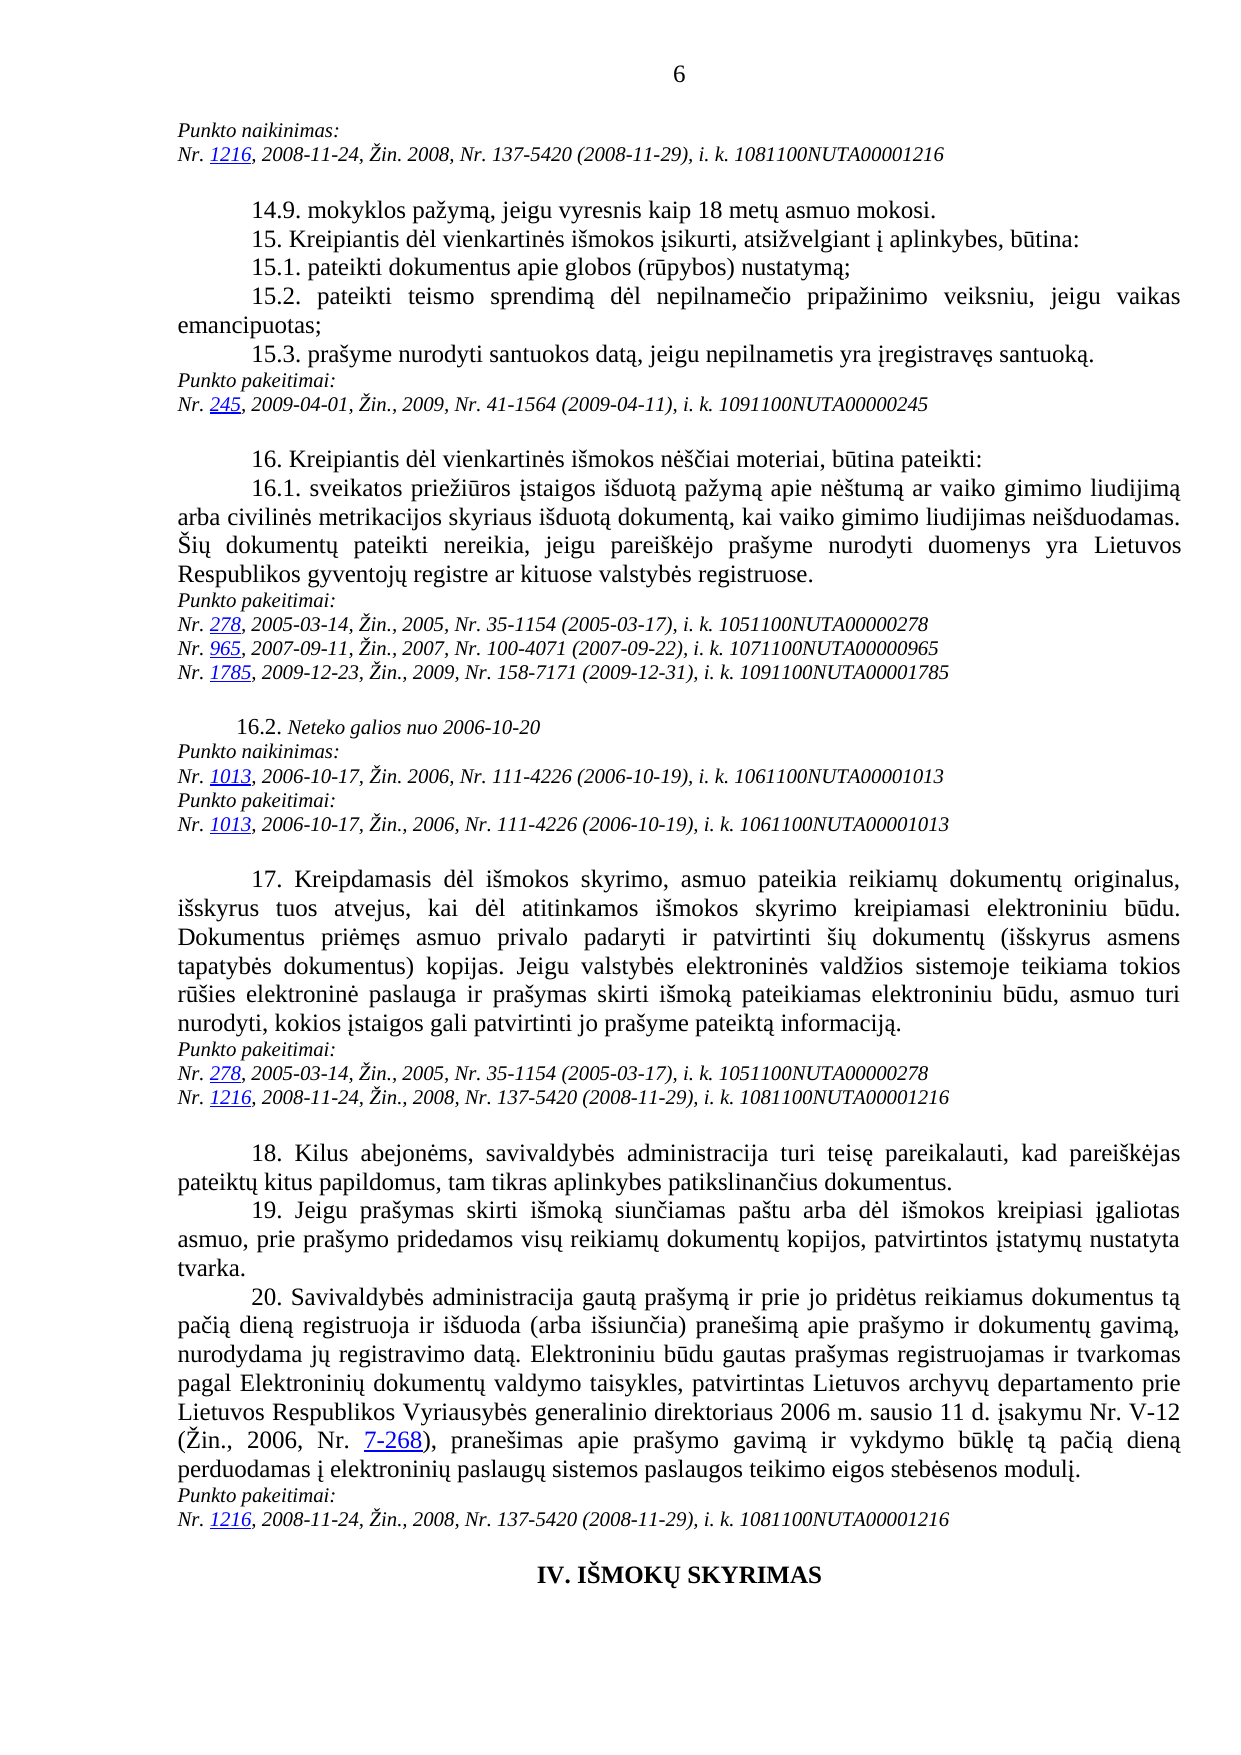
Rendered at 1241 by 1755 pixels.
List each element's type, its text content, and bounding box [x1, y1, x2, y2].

text Nr. 965, 2007-09-11, Žin., 2007, Nr. 100-4071 (2007-09-22), i. k. 1071100NUTA00000965 [177, 636, 1181, 660]
text Nr. 1013, 2006-10-17, Žin., 2006, Nr. 111-4226 (2006-10-19), i. k. 1061100NUTA00001013 [177, 812, 1181, 836]
text 14.9. mokyklos pažymą, jeigu vyresnis kaip 18 metų asmuo mokosi. [177, 195, 1181, 224]
text Punkto naikinimas: [177, 739, 1181, 763]
text Punkto pakeitimai: [177, 788, 1181, 812]
text 20. Savivaldybės administracija gautą prašymą ir prie jo pridėtus reikiamus dokumentus tą pačią dieną registruoja ir išduoda (arba išsiunčia) pranešimą apie prašymo ir dokumentų gavimą, nurodydama jų registravimo datą. Elektroniniu būdu gautas prašymas registruojamas ir tvarkomas pagal Elektroninių dokumentų valdymo taisykles, patvirtintas Lietuvos archyvų departamento prie Lietuvos Respublikos Vyriausybės generalinio direktoriaus 2006 m. sausio 11 d. įsakymu Nr. V-12 (Žin., 2006, Nr. 7-268), pranešimas apie prašymo gavimą ir vykdymo būklę tą pačią dieną perduodamas į elektroninių paslaugų sistemos paslaugos teikimo eigos stebėsenos modulį. [177, 1282, 1181, 1483]
text 15. Kreipiantis dėl vienkartinės išmokos įsikurti, atsižvelgiant į aplinkybes, būtina: [177, 224, 1181, 252]
text Nr. 1216, 2008-11-24, Žin., 2008, Nr. 137-5420 (2008-11-29), i. k. 1081100NUTA00001216 [177, 1507, 1181, 1531]
text Nr. 1785, 2009-12-23, Žin., 2009, Nr. 158-7171 (2009-12-31), i. k. 1091100NUTA00001785 [177, 660, 1181, 684]
text Punkto pakeitimai: [177, 1037, 1181, 1061]
text 15.1. pateikti dokumentus apie globos (rūpybos) nustatymą; [177, 252, 1181, 281]
text 16.2. Neteko galios nuo 2006-10-20 [177, 713, 1181, 739]
text 16. Kreipiantis dėl vienkartinės išmokos nėščiai moteriai, būtina pateikti: [177, 444, 1181, 473]
text Nr. 1216, 2008-11-24, Žin., 2008, Nr. 137-5420 (2008-11-29), i. k. 1081100NUTA00001216 [177, 1085, 1181, 1109]
text Punkto pakeitimai: [177, 1483, 1181, 1507]
text Nr. 278, 2005-03-14, Žin., 2005, Nr. 35-1154 (2005-03-17), i. k. 1051100NUTA00000278 [177, 1061, 1181, 1085]
text 16.1. sveikatos priežiūros įstaigos išduotą pažymą apie nėštumą ar vaiko gimimo liudijimą arba civilinės metrikacijos skyriaus išduotą dokumentą, kai vaiko gimimo liudijimas neišduodamas. Šių dokumentų pateikti nereikia, jeigu pareiškėjo prašyme nurodyti duomenys yra Lietuvos Respublikos gyventojų registre ar kituose valstybės registruose. [177, 473, 1181, 588]
text 15.3. prašyme nurodyti santuokos datą, jeigu nepilnametis yra įregistravęs santuoką. [177, 339, 1181, 367]
text 18. Kilus abejonėms, savivaldybės administracija turi teisę pareikalauti, kad pareiškėjas pateiktų kitus papildomus, tam tikras aplinkybes patikslinančius dokumentus. [177, 1138, 1181, 1195]
text Nr. 278, 2005-03-14, Žin., 2005, Nr. 35-1154 (2005-03-17), i. k. 1051100NUTA00000278 [177, 612, 1181, 636]
text Punkto naikinimas: [177, 118, 1181, 142]
text Nr. 245, 2009-04-01, Žin., 2009, Nr. 41-1564 (2009-04-11), i. k. 1091100NUTA00000245 [177, 392, 1181, 416]
text Nr. 1216, 2008-11-24, Žin. 2008, Nr. 137-5420 (2008-11-29), i. k. 1081100NUTA00001216 [177, 142, 1181, 166]
text Punkto pakeitimai: [177, 367, 1181, 392]
text IV. IŠMOKŲ SKYRIMAS [177, 1560, 1181, 1588]
text 19. Jeigu prašymas skirti išmoką siunčiamas paštu arba dėl išmokos kreipiasi įgaliotas asmuo, prie prašymo pridedamos visų reikiamų dokumentų kopijos, patvirtintos įstatymų nustatyta tvarka. [177, 1195, 1181, 1282]
text Punkto pakeitimai: [177, 588, 1181, 612]
text 17. Kreipdamasis dėl išmokos skyrimo, asmuo pateikia reikiamų dokumentų originalus, išskyrus tuos atvejus, kai dėl atitinkamos išmokos skyrimo kreipiamasi elektroniniu būdu. Dokumentus priėmęs asmuo privalo padaryti ir patvirtinti šių dokumentų (išskyrus asmens tapatybės dokumentus) kopijas. Jeigu valstybės elektroninės valdžios sistemoje teikiama tokios rūšies elektroninė paslauga ir prašymas skirti išmoką pateikiamas elektroniniu būdu, asmuo turi nurodyti, kokios įstaigos gali patvirtinti jo prašyme pateiktą informaciją. [177, 864, 1181, 1037]
text Nr. 1013, 2006-10-17, Žin. 2006, Nr. 111-4226 (2006-10-19), i. k. 1061100NUTA00001013 [177, 763, 1181, 788]
text 15.2. pateikti teismo sprendimą dėl nepilnamečio pripažinimo veiksniu, jeigu vaikas emancipuotas; [177, 281, 1181, 339]
